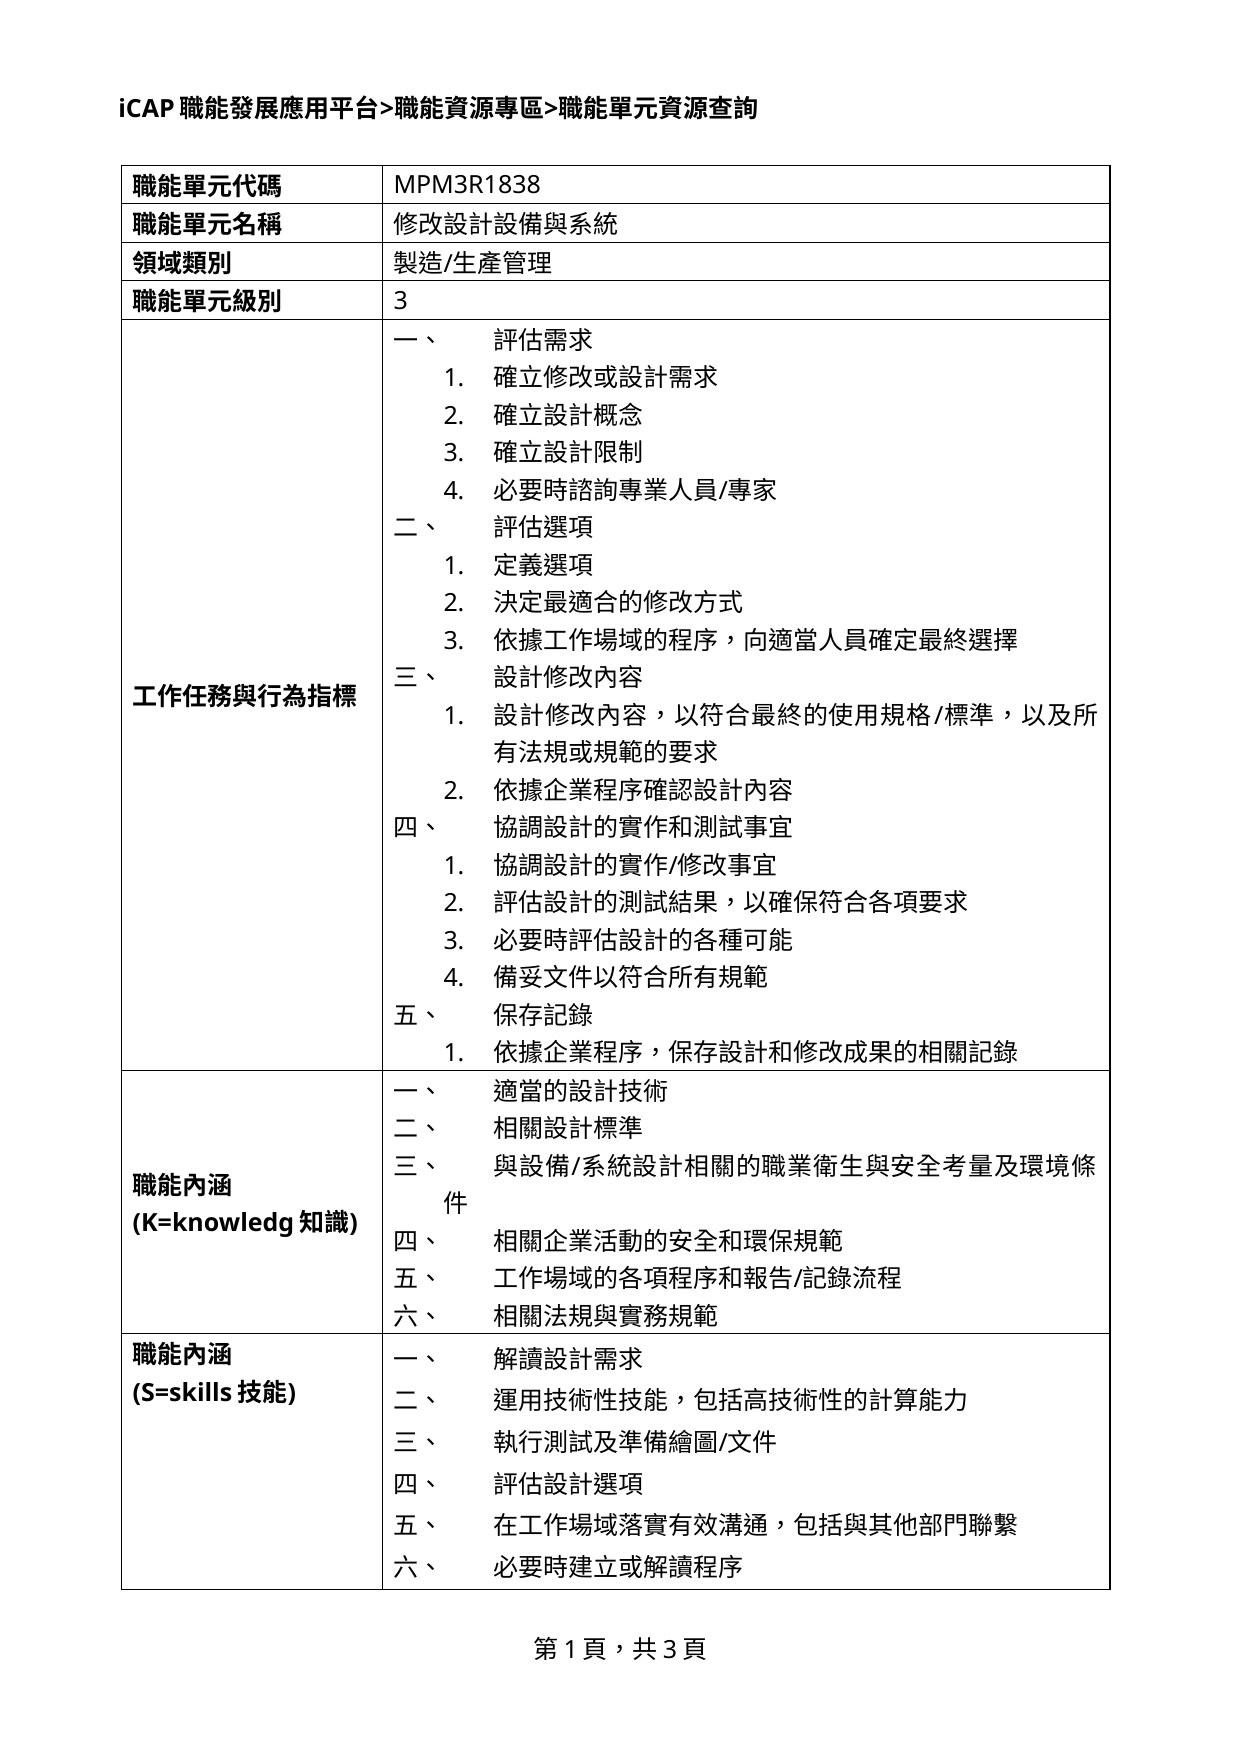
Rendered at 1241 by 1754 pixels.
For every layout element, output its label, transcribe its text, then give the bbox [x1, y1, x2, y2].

table_cell 修改設計設備與系統 [383, 204, 1109, 242]
table_cell 職能單元名稱 [122, 204, 382, 242]
table_cell 職能單元級別 [122, 281, 382, 319]
table_cell 領域類別 [122, 243, 382, 280]
table_cell 製造/生產管理 [383, 243, 1109, 280]
table_cell 工作任務與行為指標 [122, 320, 382, 1070]
table_header MPM3R1838 [383, 166, 1109, 203]
table_cell 職能內涵 (S=skills技能) [122, 1334, 382, 1588]
table_cell 適當的設計技術 相關設計標準 與設備/系統設計相關的職業衛生與安全考量及環境條件 相關企業活動的安全和環保規範 工作場域的各項程序和報告/記錄流程 相關法規與實務規範 [383, 1071, 1109, 1333]
table_cell 解讀設計需求 運用技術性技能，包括高技術性的計算能力 執行測試及準備繪圖/文件 評估設計選項 在工作場域落實有效溝通，包括與其他部門聯繫 必要時建立或解讀程序 確定報告的相關要求，並以適當格式呈現資訊 [383, 1334, 1109, 1588]
table_cell 3 [383, 281, 1109, 319]
table_cell 評估需求 確立修改或設計需求 確立設計概念 確立設計限制 必要時諮詢專業人員/專家 評估選項 定義選項 決定最適合的修改方式 依據工作場域的程序，向適當人員確定最終選擇 設計修改內容 設計修改內容，以符合最終的使用規格/標準，以及所有法規或規範的要求 依據企業程序確認設計內容 協調設計的實作和測試事宜 協調設計的實作/修改事宜 評估設計的測試結果，以確保符合各項要求 必要時評估設計的各種可能 備妥文件以符合所有規範 保存記錄 依據企業程序，保存設計和修改成果的相關記錄 [383, 320, 1109, 1070]
table_cell 職能內涵 (K=knowledg知識) [122, 1071, 382, 1333]
table_header 職能單元代碼 [122, 166, 382, 203]
